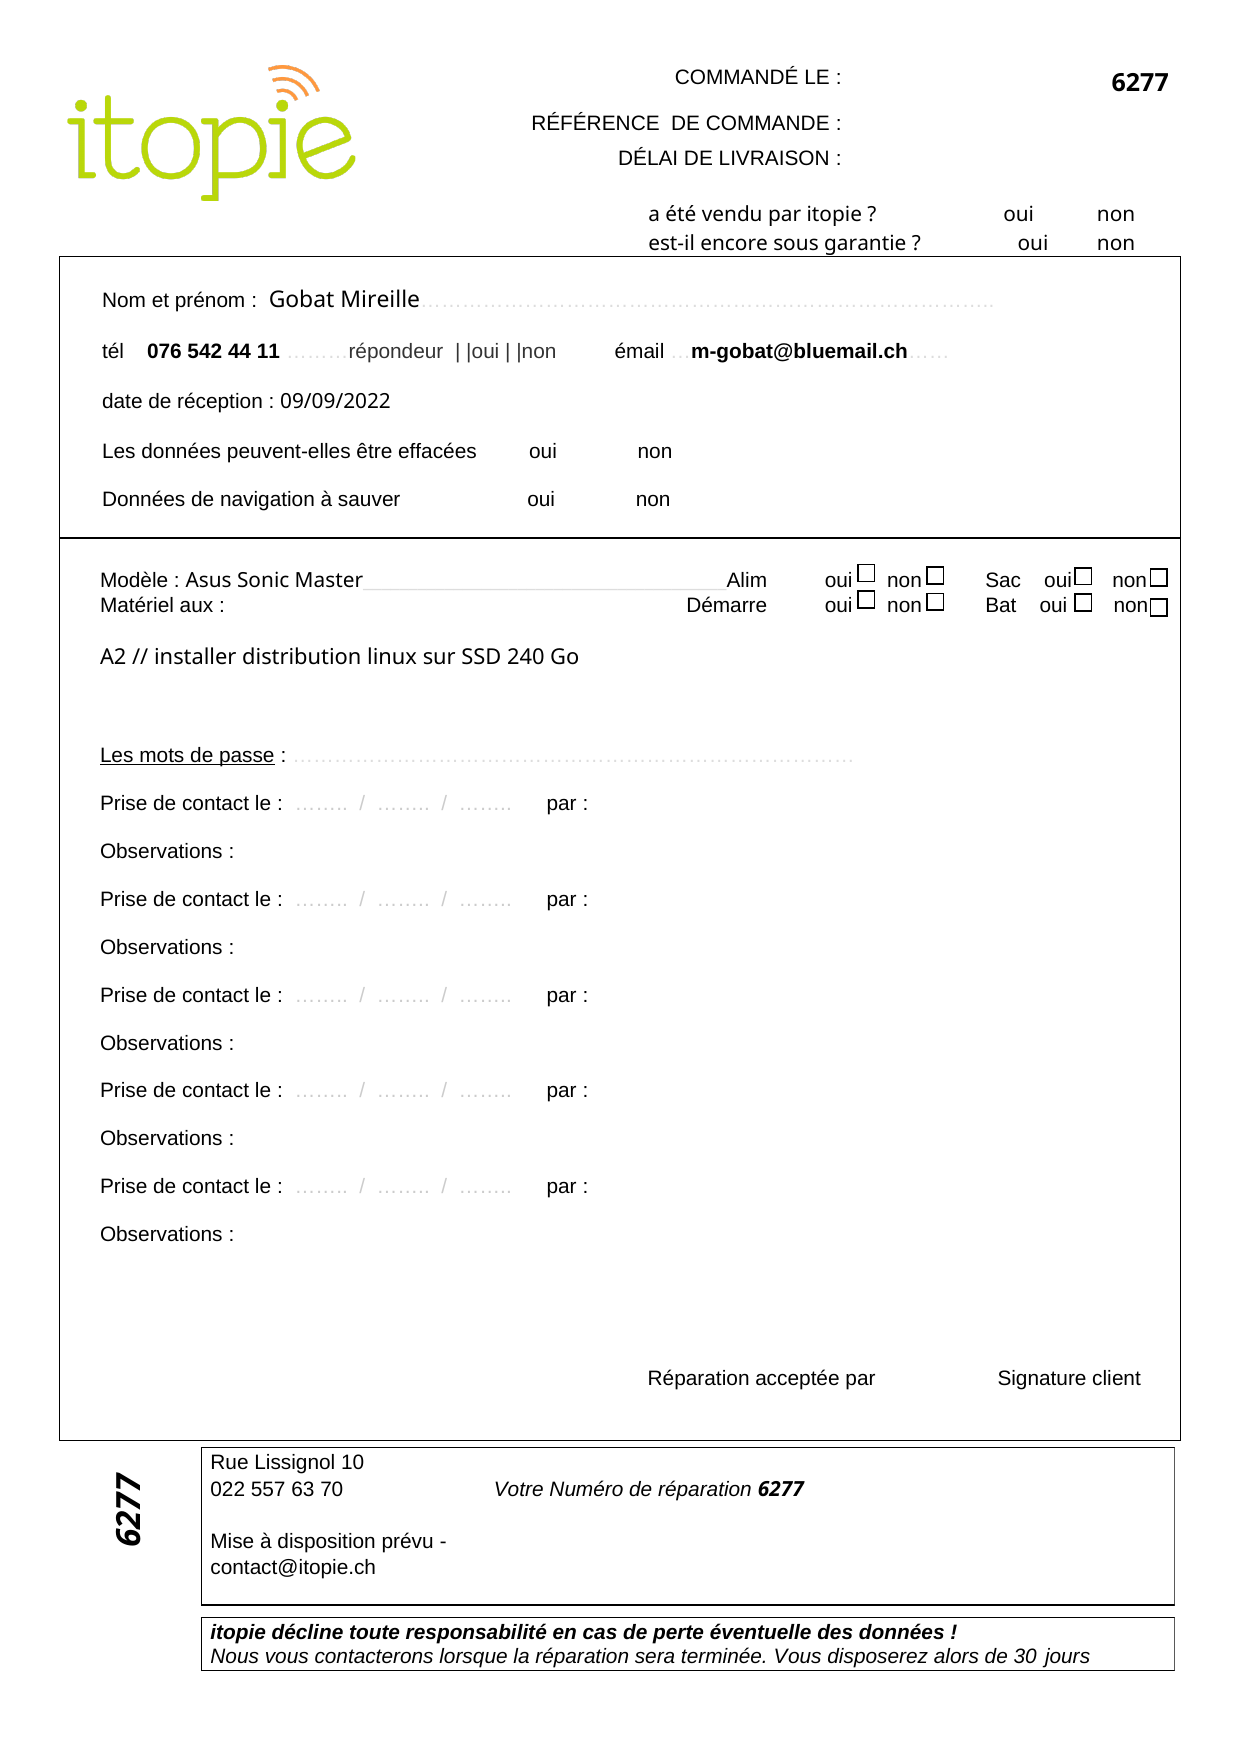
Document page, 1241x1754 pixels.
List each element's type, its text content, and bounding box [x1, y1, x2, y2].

text Observations : [60, 1027, 1180, 1054]
text date de réception : 09/09/2022 [60, 383, 1180, 415]
text Matériel aux : Démarre oui non Bat oui non [60, 590, 1180, 617]
text Les données peuvent-elles être effacées oui non [60, 436, 1180, 463]
table_header Rue Lissignol 10 022 557 63 70 Votre Numéro de réparation 6277 Mise à disposition prévu - contact@itopie.ch [195, 1441, 1180, 1611]
text Modèle : Asus Sonic Master Alim oui non Sac oui non [60, 562, 856, 590]
text Observations : [60, 1219, 1180, 1246]
table_cell RÉFÉRENCE DE COMMANDE : [490, 105, 847, 140]
text Modèle : Asus Sonic Master Alim oui non Sac oui non [948, 562, 1180, 590]
text Données de navigation à sauver oui non [60, 484, 1180, 511]
table_header COMMANDÉ LE : [490, 59, 847, 104]
text Prise de contact le : …….. / …….. / …….. par : [60, 1075, 1180, 1102]
text a été vendu par itopie ? oui non [59, 199, 1181, 228]
text Les mots de passe : ……………………………………………………………………… [60, 740, 1180, 767]
text Observations : [60, 931, 1180, 958]
text tél 076 542 44 11 ………répondeur | |oui | |non émail …m-gobat@bluemail.ch…… [60, 335, 1180, 362]
text Réparation acceptée par Signature client [60, 1363, 1180, 1390]
text Modèle : Asus Sonic Master Alim oui non Sac oui non [879, 562, 925, 590]
text est-il encore sous garantie ? oui non [59, 228, 1181, 256]
table_cell DÉLAI DE LIVRAISON : [490, 140, 847, 175]
text Prise de contact le : …….. / …….. / …….. par : [60, 1171, 1180, 1198]
picture [67, 65, 356, 201]
table_header 6277 [59, 1441, 195, 1677]
text A2 // installer distribution linux sur SSD 240 Go [60, 638, 1180, 671]
text Observations : [60, 1123, 1180, 1150]
table_header 6277 [847, 59, 1180, 104]
text Prise de contact le : …….. / …….. / …….. par : [60, 788, 1180, 815]
text Prise de contact le : …….. / …….. / …….. par : [60, 979, 1180, 1006]
table_cell itopie décline toute responsabilité en cas de perte éventuelle des données ! Nous vous contacterons lorsque la réparation sera terminée. Vous disposerez alors de 30 jours [195, 1611, 1180, 1677]
table_cell [847, 105, 1180, 140]
text Prise de contact le : …….. / …….. / …….. par : [60, 883, 1180, 911]
table_cell [847, 140, 1180, 175]
text Nom et prénom : Gobat Mireille……………………………………………………………………….. [60, 280, 1180, 314]
text Observations : [60, 836, 1180, 863]
